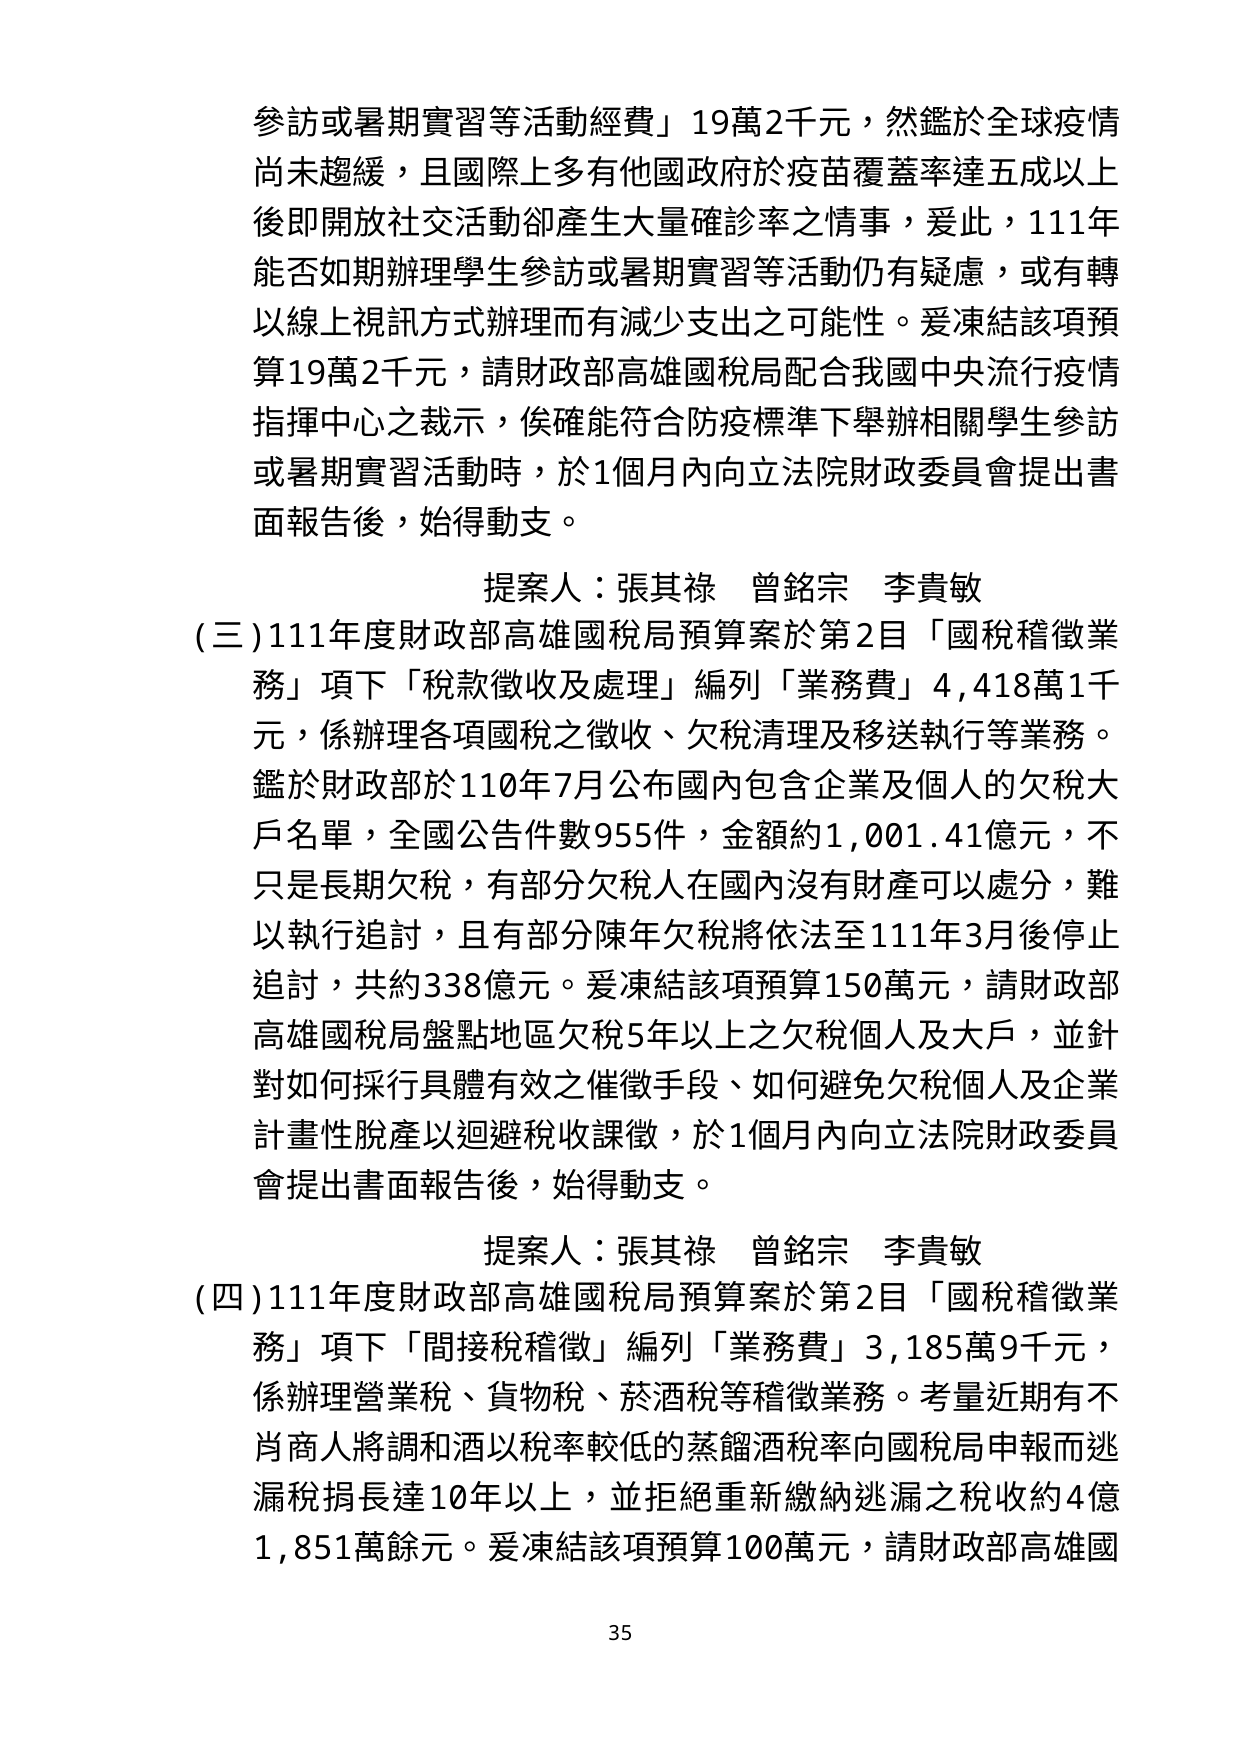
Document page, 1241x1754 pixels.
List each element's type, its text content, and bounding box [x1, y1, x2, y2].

text (三)111年度財政部高雄國稅局預算案於第2目「國稅稽徵業務」項下「稅款徵收及處理」編列「業務費」4,418萬1千元，係辦理各項國稅之徵收、欠稅清理及移送執行等業務。鑑於財政部於110年7月公布國內包含企業及個人的欠稅大戶名單，全國公告件數955件，金額約1,001.41億元，不只是長期欠稅，有部分欠稅人在國內沒有財產可以處分，難以執行追討，且有部分陳年欠稅將依法至111年3月後停止追討，共約338億元。爰凍結該項預算150萬元，請財政部高雄國稅局盤點地區欠稅5年以上之欠稅個人及大戶，並針對如何採行具體有效之催徵手段、如何避免欠稅個人及企業計畫性脫產以迴避稅收課徵，於1個月內向立法院財政委員會提出書面報告後，始得動支。 [120, 607, 1120, 1207]
text 提案人：張其祿 曾銘宗 李貴敏 [483, 544, 1120, 607]
text 參訪或暑期實習等活動經費」19萬2千元，然鑑於全球疫情尚未趨緩，且國際上多有他國政府於疫苗覆蓋率達五成以上後即開放社交活動卻產生大量確診率之情事，爰此，111年能否如期辦理學生參訪或暑期實習等活動仍有疑慮，或有轉以線上視訊方式辦理而有減少支出之可能性。爰凍結該項預算19萬2千元，請財政部高雄國稅局配合我國中央流行疫情指揮中心之裁示，俟確能符合防疫標準下舉辦相關學生參訪或暑期實習活動時，於1個月內向立法院財政委員會提出書面報告後，始得動支。 [120, 94, 1120, 544]
text (四)111年度財政部高雄國稅局預算案於第2目「國稅稽徵業務」項下「間接稅稽徵」編列「業務費」3,185萬9千元，係辦理營業稅、貨物稅、菸酒稅等稽徵業務。考量近期有不肖商人將調和酒以稅率較低的蒸餾酒稅率向國稅局申報而逃漏稅捐長達10年以上，並拒絕重新繳納逃漏之稅收約4億1,851萬餘元。爰凍結該項預算100萬元，請財政部高雄國 [120, 1269, 1120, 1569]
text 提案人：張其祿 曾銘宗 李貴敏 [483, 1207, 1120, 1269]
